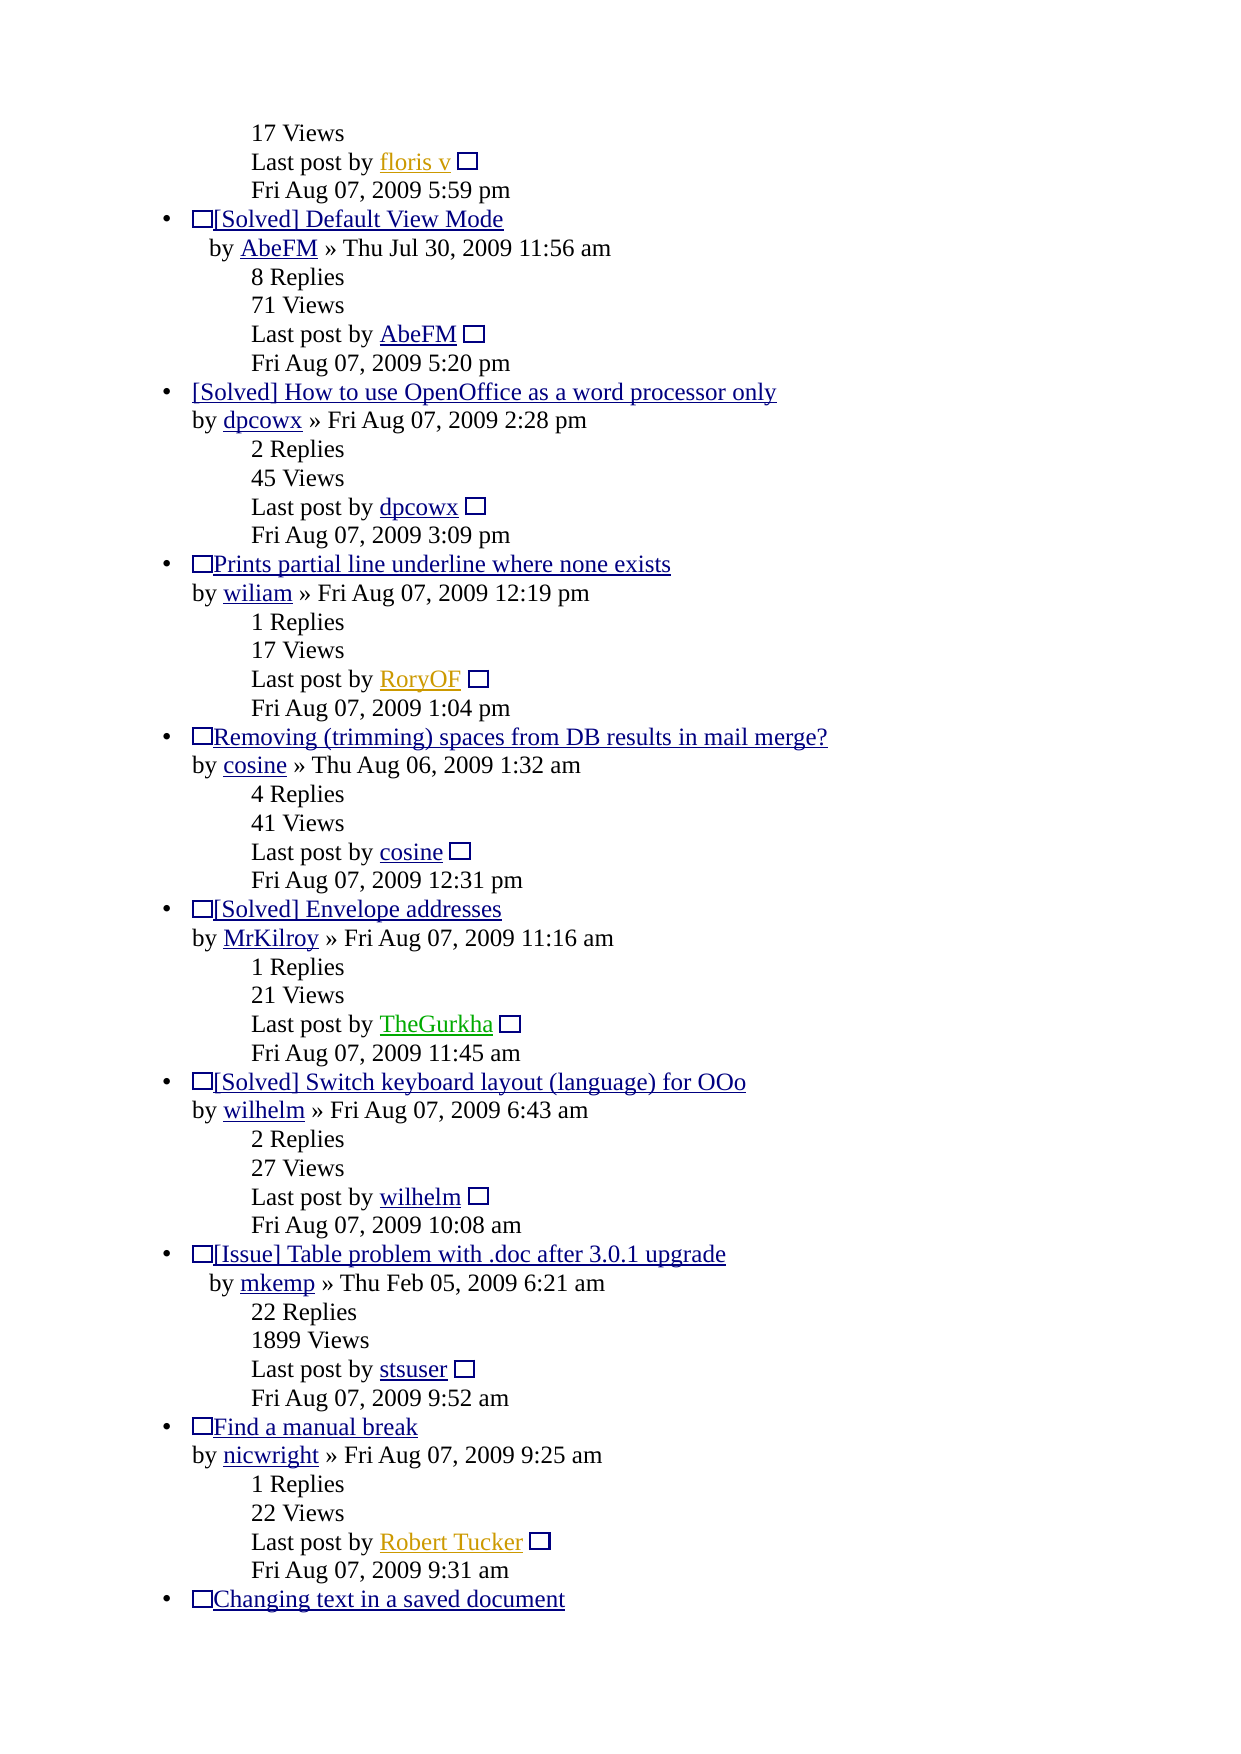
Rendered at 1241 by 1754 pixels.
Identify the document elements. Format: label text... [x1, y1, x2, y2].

subtitle [Issue] Table problem with .doc after 3.0.1 upgrade by mkemp » Thu Feb 05, 2009 6:21 am [162, 1239, 1122, 1297]
list 4 Replies [221, 779, 1122, 808]
list 2 Replies [221, 434, 1122, 463]
list Last post by wilhelm Fri Aug 07, 2009 10:08 am [221, 1182, 1122, 1239]
list 1 Replies [221, 607, 1122, 636]
list 22 Views [221, 1498, 1122, 1527]
list 71 Views [221, 291, 1122, 319]
subtitle Prints partial line underline where none exists by wiliam » Fri Aug 07, 2009 12:19 pm [162, 549, 1122, 607]
list 21 Views [221, 981, 1122, 1009]
list Last post by RoryOF Fri Aug 07, 2009 1:04 pm [221, 664, 1122, 722]
list 1 Replies [221, 952, 1122, 981]
list 17 Views [221, 118, 1122, 147]
list 1899 Views [221, 1326, 1122, 1354]
subtitle [Solved] How to use OpenOffice as a word processor only by dpcowx » Fri Aug 07, 2009 2:28 pm [162, 377, 1122, 434]
list 41 Views [221, 808, 1122, 837]
list Last post by stsuser Fri Aug 07, 2009 9:52 am [221, 1354, 1122, 1412]
list Last post by Robert Tucker Fri Aug 07, 2009 9:31 am [221, 1527, 1122, 1584]
list Last post by cosine Fri Aug 07, 2009 12:31 pm [221, 837, 1122, 894]
subtitle Removing (trimming) spaces from DB results in mail merge? by cosine » Thu Aug 06, 2009 1:32 am [162, 722, 1122, 779]
list 8 Replies [221, 262, 1122, 291]
list Last post by floris v Fri Aug 07, 2009 5:59 pm [221, 147, 1122, 204]
list Last post by dpcowx Fri Aug 07, 2009 3:09 pm [221, 492, 1122, 549]
list Last post by TheGurkha Fri Aug 07, 2009 11:45 am [221, 1009, 1122, 1067]
list Last post by AbeFM Fri Aug 07, 2009 5:20 pm [221, 319, 1122, 377]
list 1 Replies [221, 1469, 1122, 1498]
list 17 Views [221, 636, 1122, 664]
subtitle Find a manual break by nicwright » Fri Aug 07, 2009 9:25 am [162, 1412, 1122, 1469]
subtitle [Solved] Envelope addresses by MrKilroy » Fri Aug 07, 2009 11:16 am [162, 894, 1122, 952]
list 22 Replies [221, 1297, 1122, 1326]
subtitle [Solved] Default View Mode by AbeFM » Thu Jul 30, 2009 11:56 am [162, 204, 1122, 262]
subtitle Changing text in a saved document [162, 1584, 1122, 1613]
subtitle [Solved] Switch keyboard layout (language) for OOo by wilhelm » Fri Aug 07, 2009 6:43 am [162, 1067, 1122, 1124]
list 2 Replies [221, 1124, 1122, 1153]
list 45 Views [221, 463, 1122, 492]
list 27 Views [221, 1153, 1122, 1182]
